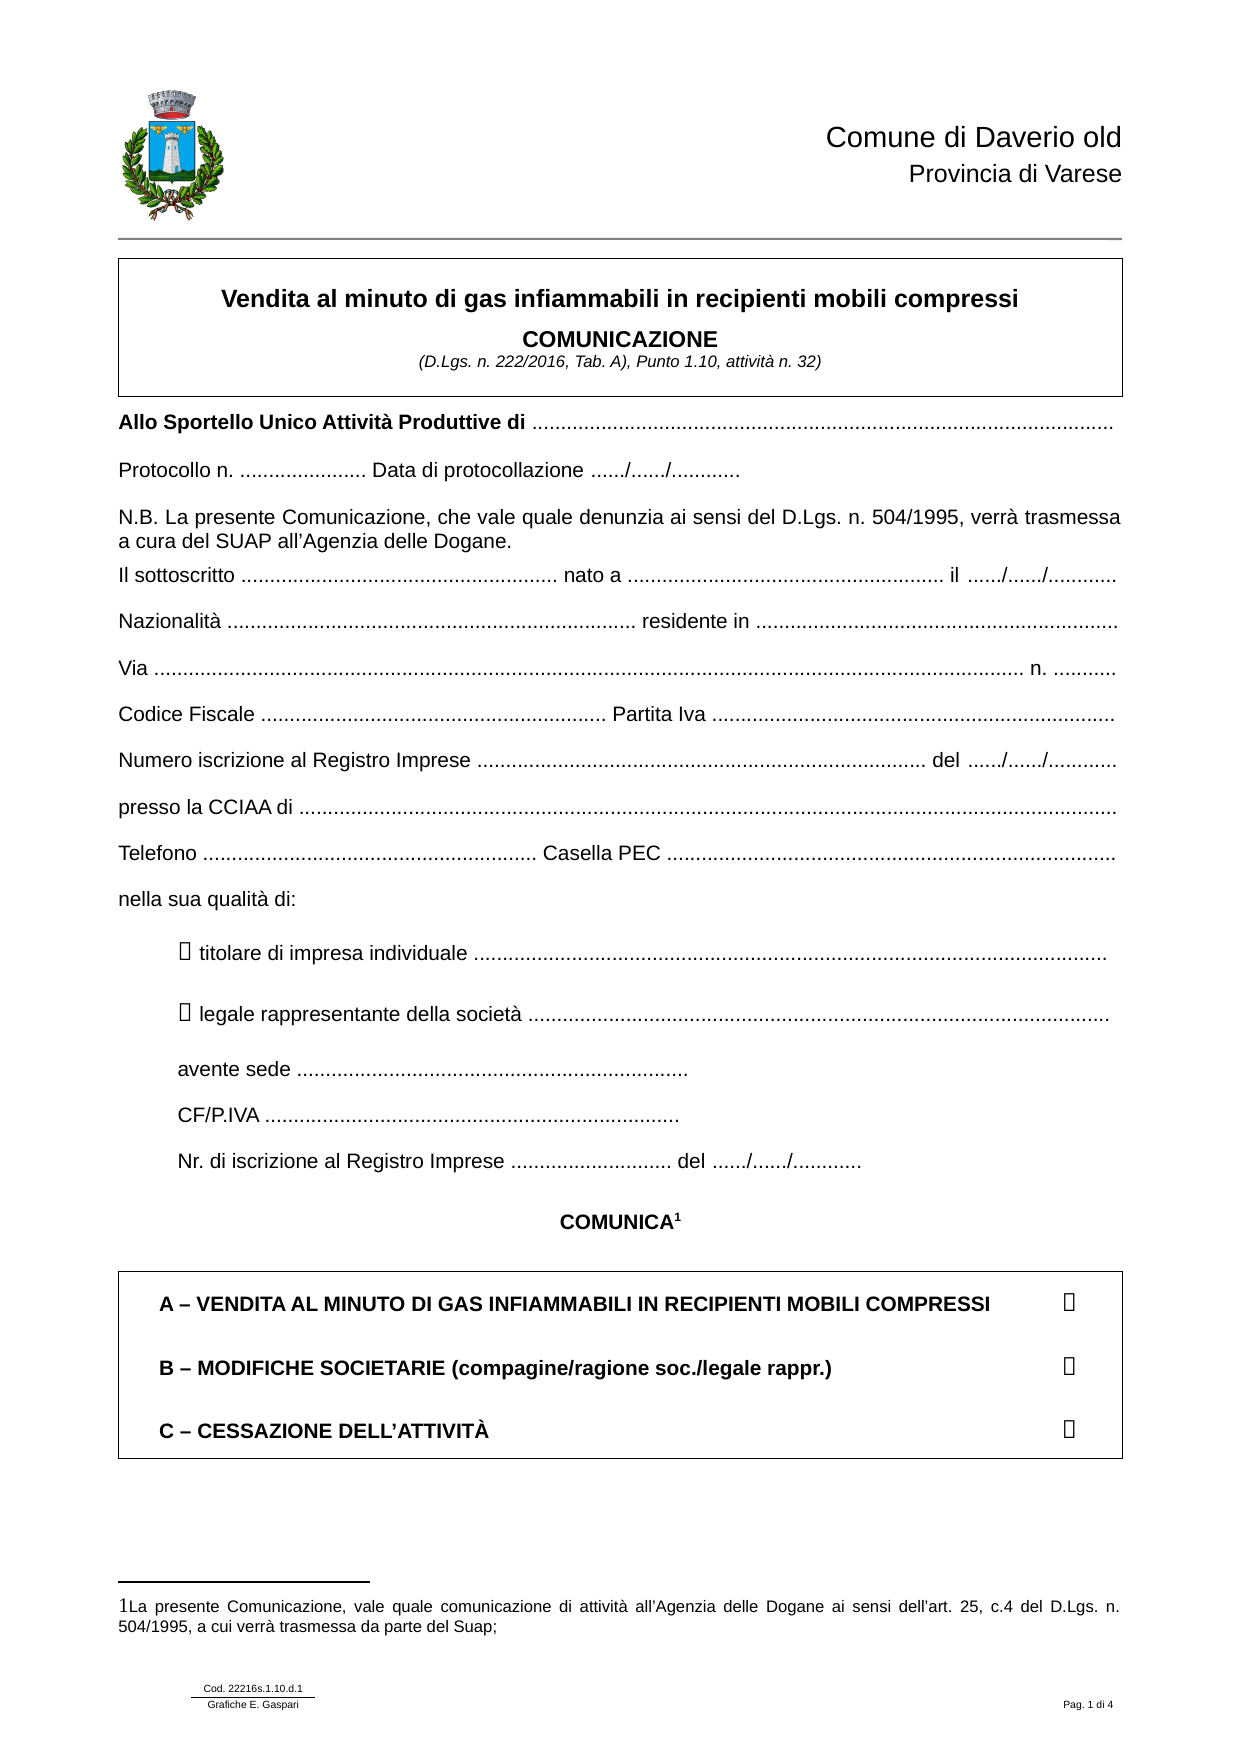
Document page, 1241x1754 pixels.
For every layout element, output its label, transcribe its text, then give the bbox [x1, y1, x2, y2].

table_header A – VENDITA AL MINUTO DI GAS INFIAMMABILI IN RECIPIENTI MOBILI COMPRESSI  B – MODIFICHE SOCIETARIE (compagine/ragione soc./legale rappr.)  C – CESSAZIONE DELL’ATTIVITÀ  [119, 1272, 1122, 1458]
text presso la CCIAA di .............................................................................................................................................. [118, 794, 1122, 818]
text Numero iscrizione al Registro Imprese .............................................................................. del ....../....../............ [118, 748, 1122, 772]
text COMUNICA [118, 1210, 1122, 1234]
text  legale rappresentante della società ..................................................................................................... [177, 995, 1122, 1029]
text Allo Sportello Unico Attività Produttive di ..................................................................................................... [118, 410, 1122, 434]
text Telefono .......................................................... Casella PEC .............................................................................. [118, 841, 1122, 865]
text avente sede .................................................................... [177, 1057, 1122, 1081]
text Protocollo n. ...................... Data di protocollazione ....../....../............ [118, 458, 1122, 482]
text Nazionalità ....................................................................... residente in ............................................................... [118, 609, 1122, 633]
text Il sottoscritto ....................................................... nato a ....................................................... il ....../....../............ [118, 563, 1122, 587]
text Nr. di iscrizione al Registro Imprese ............................ del ....../....../............ [177, 1149, 1122, 1173]
text N.B. La presente Comunicazione, che vale quale denunzia ai sensi del D.Lgs. n. 504/1995, verrà trasmessa a cura del SUAP all’Agenzia delle Dogane. [118, 504, 1122, 552]
picture [122, 90, 224, 221]
text  titolare di impresa individuale .............................................................................................................. [177, 934, 1122, 968]
text La presente Comunicazione, vale quale comunicazione di attività all’Agenzia delle Dogane ai sensi dell’art. 25, c.4 del D.Lgs. n. 504/1995, a cui verrà trasmessa da parte del Suap; [118, 1593, 1122, 1636]
text Codice Fiscale ............................................................ Partita Iva ...................................................................... [118, 702, 1122, 726]
text CF/P.IVA ........................................................................ [177, 1103, 1122, 1127]
text Comune di Daverio old [224, 121, 1122, 154]
text nella sua qualità di: [118, 887, 1122, 911]
text Provincia di Varese [224, 159, 1122, 188]
table_header Vendita al minuto di gas infiammabili in recipienti mobili compressi COMUNICAZIONE (D.Lgs. n. 222/2016, Tab. A), Punto 1.10, attività n. 32) [119, 259, 1122, 396]
text Via ....................................................................................................................................................... n. ........... [118, 656, 1122, 679]
